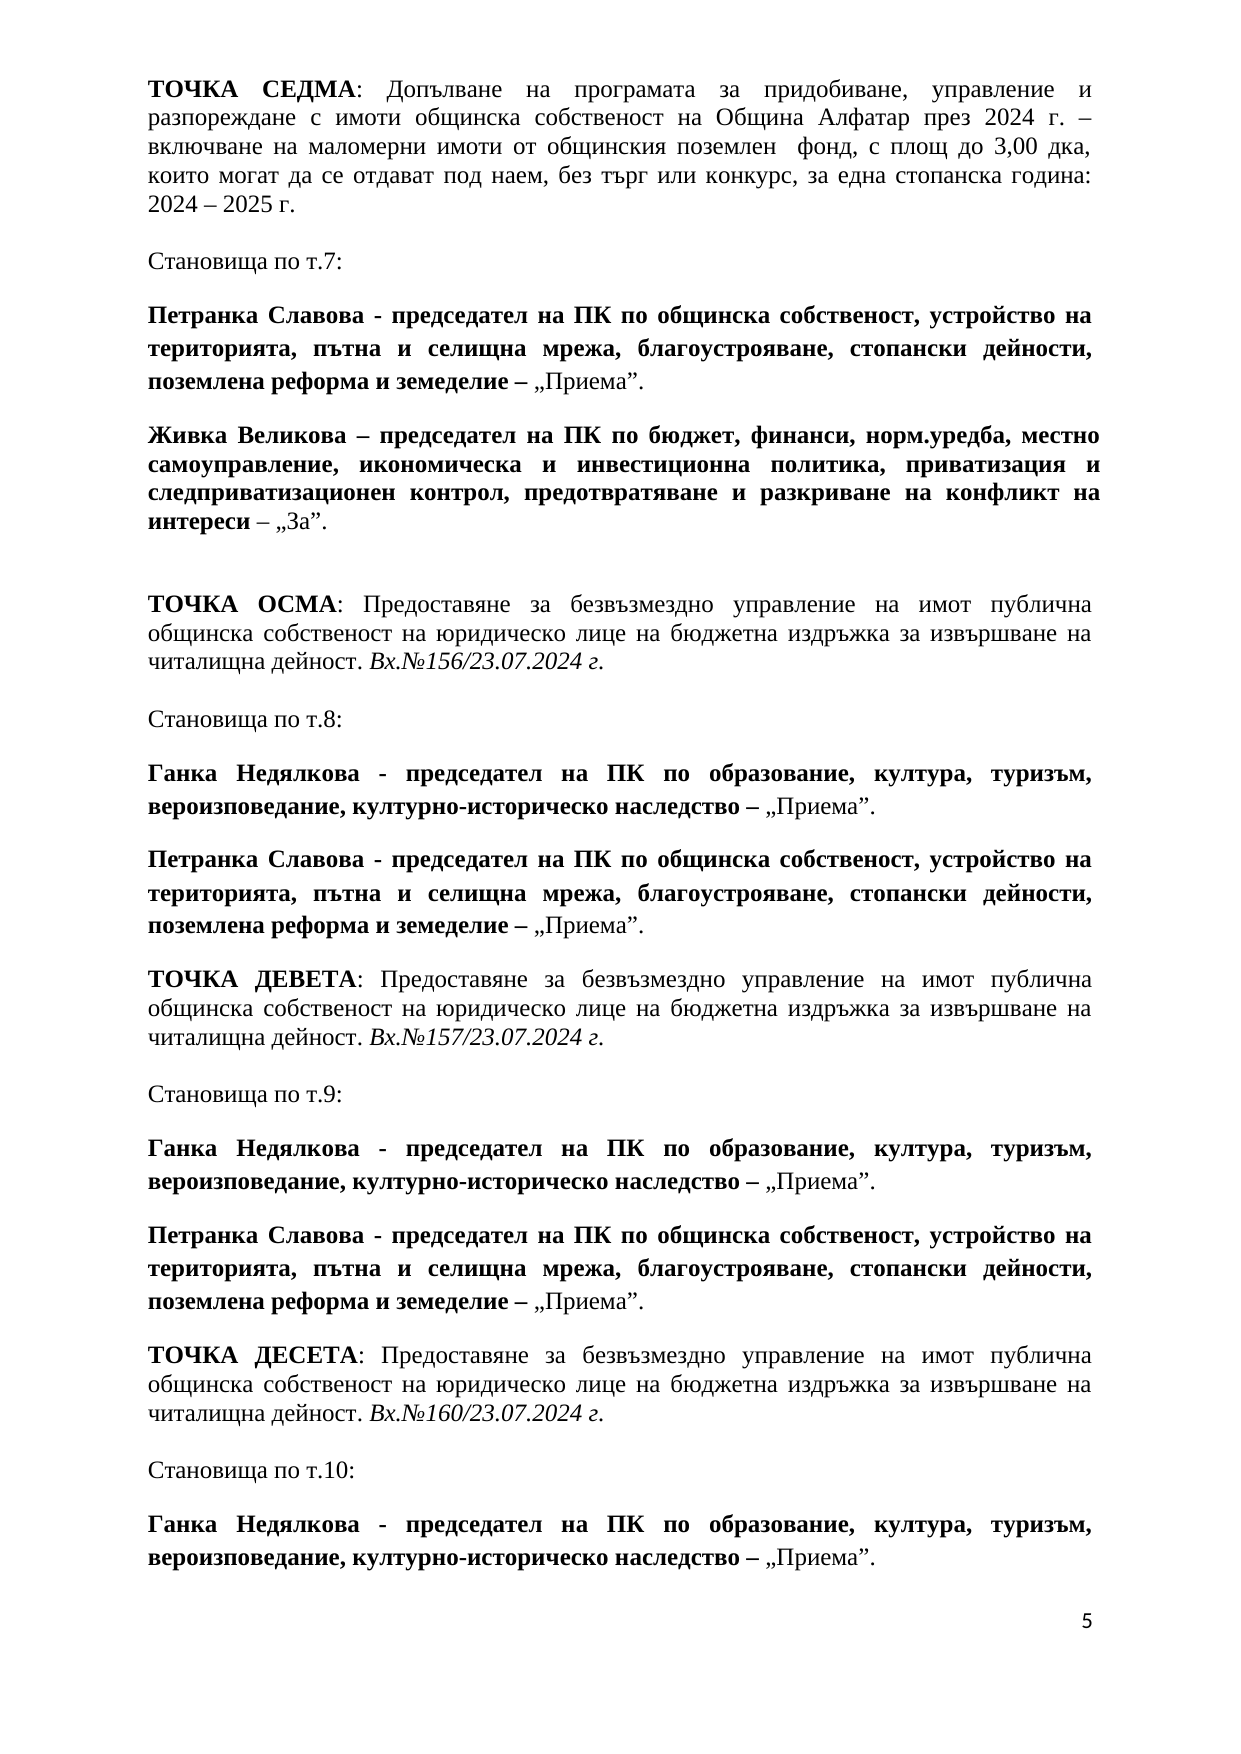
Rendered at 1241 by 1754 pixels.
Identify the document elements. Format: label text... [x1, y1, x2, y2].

text Ганка Недялкова - председател на ПК по образование, култура, туризъм, вероизповедание, културно-историческо наследство – „Приема”. [148, 1133, 1093, 1195]
text Петранка Славова - председател на ПК по общинска собственост, устройство на територията, пътна и селищна мрежа, благоустрояване, стопански дейности, поземлена реформа и земеделие – „Приема”. [148, 1220, 1093, 1315]
text Становища по т.9: [148, 1079, 1093, 1108]
text Петранка Славова - председател на ПК по общинска собственост, устройство на територията, пътна и селищна мрежа, благоустрояване, стопански дейности, поземлена реформа и земеделие – „Приема”. [148, 300, 1093, 395]
text ТОЧКА СЕДМА: Допълване на програмата за придобиване, управление и разпореждане с имоти общинска собственост на Община Алфатар през 2024 г. – включване на маломерни имоти от общинския поземлен фонд, с площ до 3,00 дка, които могат да се отдават под наем, без търг или конкурс, за една стопанска година: 2024 – 2025 г. [148, 74, 1093, 217]
text ТОЧКА ДЕВЕТА: Предоставяне за безвъзмездно управление на имот публична общинска собственост на юридическо лице на бюджетна издръжка за извършване на читалищна дейност. Вх.№157/23.07.2024 г. [148, 964, 1093, 1051]
text Становища по т.8: [148, 704, 1093, 733]
text ТОЧКА ОСМА: Предоставяне за безвъзмездно управление на имот публична общинска собственост на юридическо лице на бюджетна издръжка за извършване на читалищна дейност. Вх.№156/23.07.2024 г. [148, 589, 1093, 675]
text ТОЧКА ДЕСЕТА: Предоставяне за безвъзмездно управление на имот публична общинска собственост на юридическо лице на бюджетна издръжка за извършване на читалищна дейност. Вх.№160/23.07.2024 г. [148, 1340, 1093, 1426]
text Становища по т.7: [148, 246, 1093, 275]
text Ганка Недялкова - председател на ПК по образование, култура, туризъм, вероизповедание, културно-историческо наследство – „Приема”. [148, 1509, 1093, 1571]
text Живка Великова – председател на ПК по бюджет, финанси, норм.уредба, местно самоуправление, икономическа и инвестиционна политика, приватизация и следприватизационен контрол, предотвратяване и разкриване на конфликт на интереси – „За”. [148, 420, 1101, 535]
text Становища по т.10: [148, 1455, 1093, 1484]
text Ганка Недялкова - председател на ПК по образование, култура, туризъм, вероизповедание, културно-историческо наследство – „Приема”. [148, 758, 1093, 819]
text Петранка Славова - председател на ПК по общинска собственост, устройство на територията, пътна и селищна мрежа, благоустрояване, стопански дейности, поземлена реформа и земеделие – „Приема”. [148, 844, 1093, 939]
